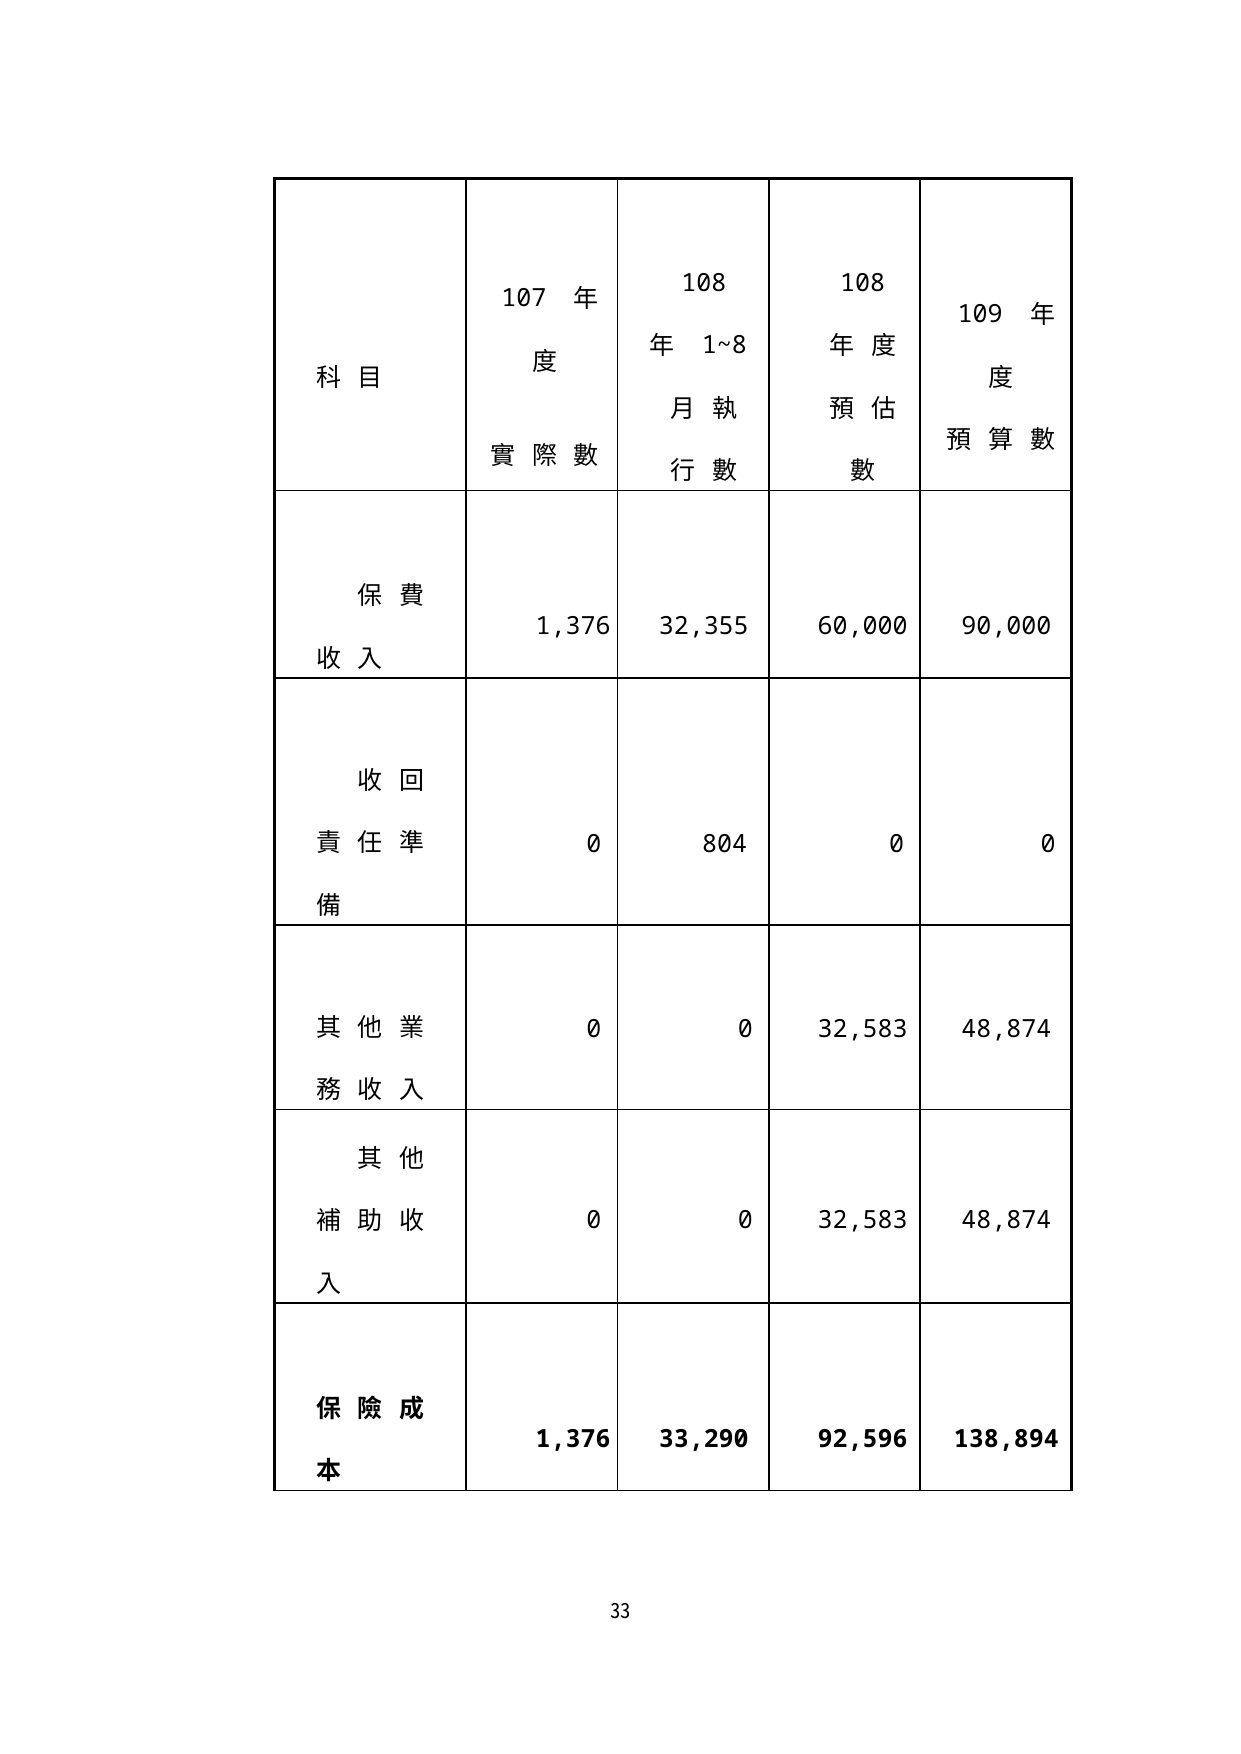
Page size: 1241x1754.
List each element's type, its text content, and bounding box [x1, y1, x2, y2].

table_cell 0 [618, 1110, 768, 1302]
table_cell 保費收入 [276, 491, 465, 677]
table_header 107年度 實際數 [467, 180, 617, 490]
table_header 科目 [276, 180, 465, 490]
table_cell 0 [921, 679, 1070, 924]
table_cell 0 [467, 926, 617, 1108]
table_cell 32,355 [618, 491, 768, 677]
table_cell 60,000 [770, 491, 919, 677]
table_header 109年度 預算數 [921, 180, 1070, 490]
table_cell 138,894 [921, 1304, 1070, 1490]
table_cell 90,000 [921, 491, 1070, 677]
table_cell 32,583 [770, 1110, 919, 1302]
table_cell 0 [467, 1110, 617, 1302]
table_cell 33,290 [618, 1304, 768, 1490]
table_cell 92,596 [770, 1304, 919, 1490]
table_header 108年度 預估數 [770, 180, 919, 490]
table_cell 1,376 [467, 1304, 617, 1490]
table_cell 1,376 [467, 491, 617, 677]
table_cell 32,583 [770, 926, 919, 1108]
table_cell 804 [618, 679, 768, 924]
table_cell 其他補助收入 [276, 1110, 465, 1302]
table_cell 保險成本 [276, 1304, 465, 1490]
table_cell 其他業務收入 [276, 926, 465, 1108]
table_cell 0 [467, 679, 617, 924]
table_cell 0 [618, 926, 768, 1108]
table_cell 0 [770, 679, 919, 924]
table_cell 48,874 [921, 926, 1070, 1108]
table_header 108年1~8月執行數 [618, 180, 768, 490]
table_cell 收回責任準備 [276, 679, 465, 924]
table_cell 48,874 [921, 1110, 1070, 1302]
